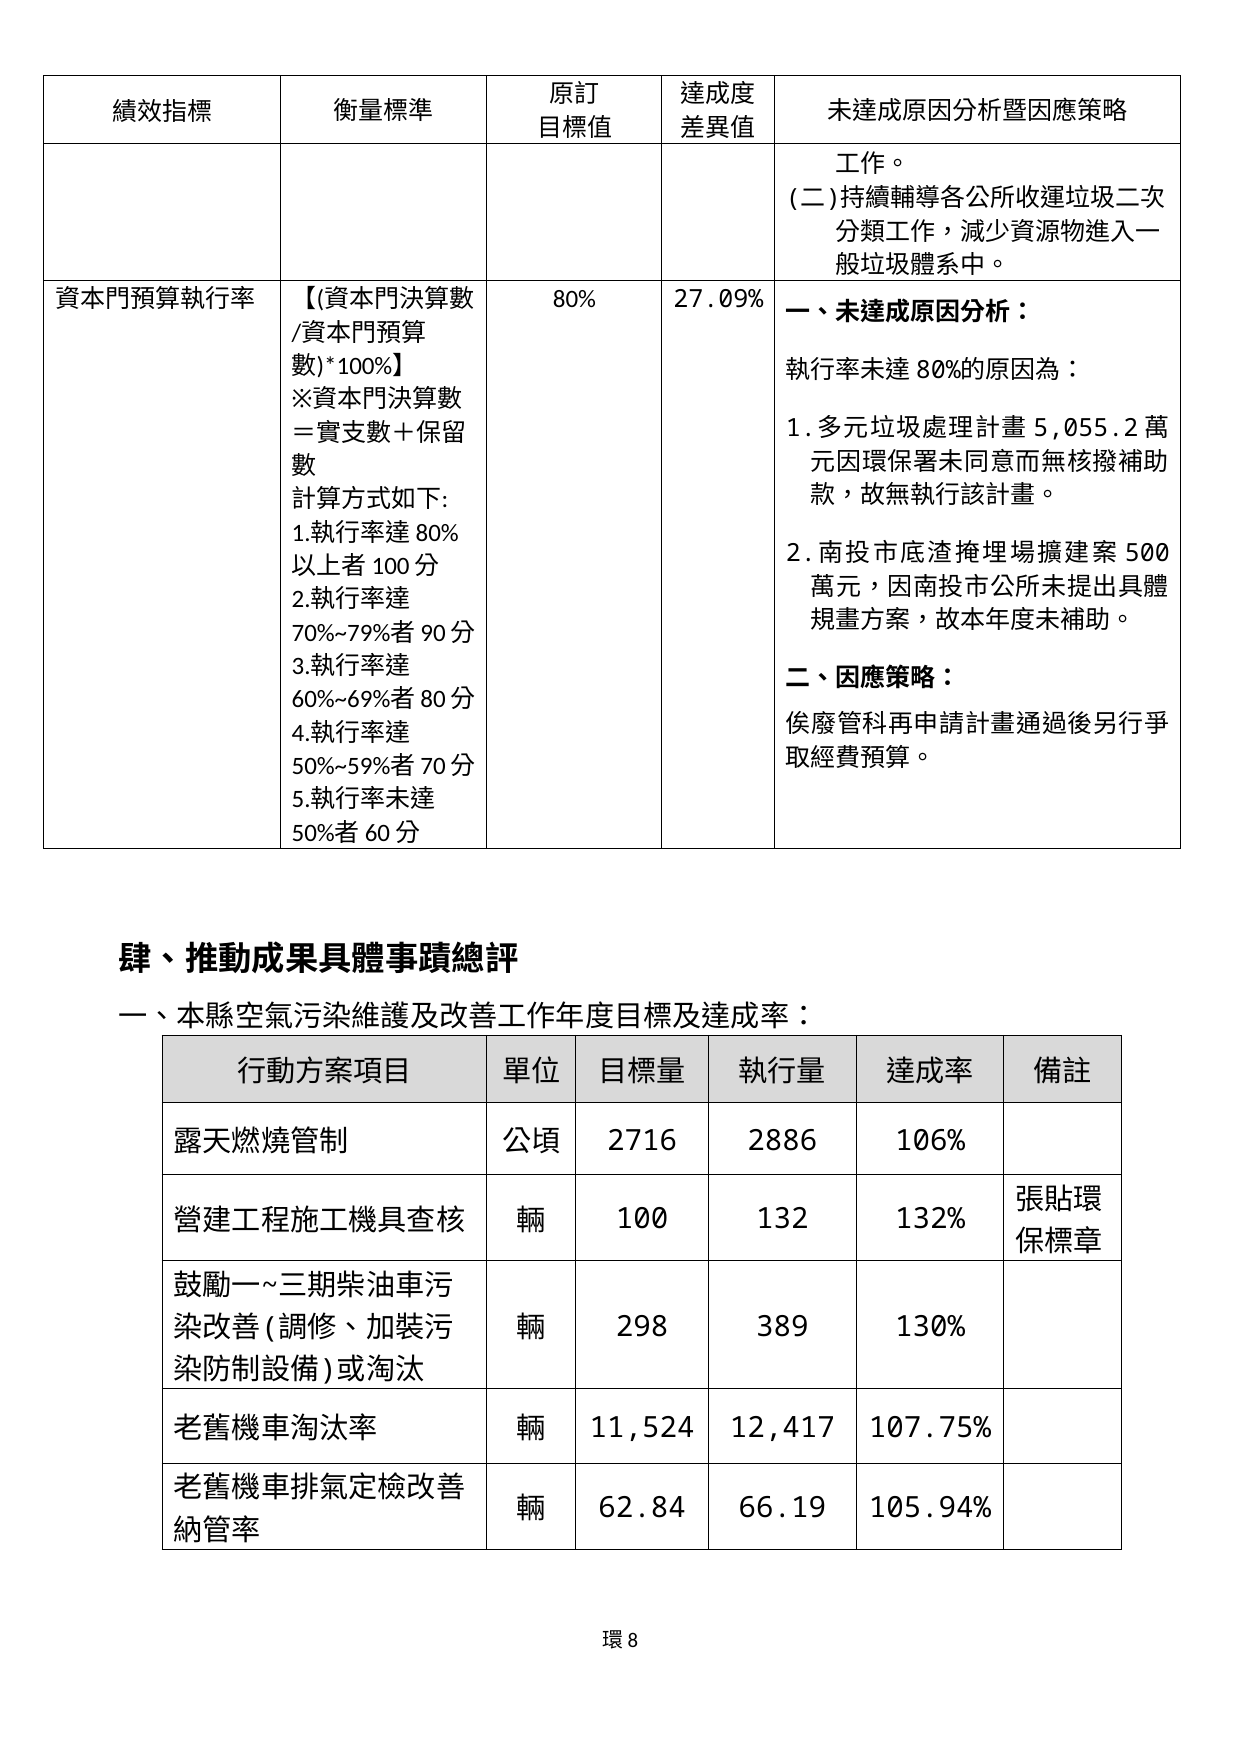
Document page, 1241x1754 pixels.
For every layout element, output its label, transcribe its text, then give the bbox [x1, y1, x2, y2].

table_header 備註 [1004, 1036, 1121, 1102]
table_cell 公頃 [487, 1103, 575, 1174]
table_header 執行量 [709, 1036, 856, 1102]
table_cell 130% [857, 1261, 1003, 1388]
table_cell 105.94% [857, 1464, 1003, 1548]
table_cell 老舊機車淘汰率 [163, 1389, 486, 1463]
text 肆、推動成果具體事蹟總評 [118, 932, 1122, 980]
table_header 績效指標 [44, 76, 280, 143]
table_cell [1004, 1389, 1121, 1463]
table_cell 一、未達成原因分析： 執行率未達80%的原因為： 1.多元垃圾處理計畫5,055.2萬元因環保署未同意而無核撥補助款，故無執行該計畫。 2.南投市底渣掩埋場擴建案500萬元，因南投市公所未提出具體規畫方案，故本年度未補助。 二、因應策略： 俟廢管科再申請計畫通過後另行爭取經費預算。 [775, 281, 1180, 848]
table_cell [1004, 1464, 1121, 1548]
table_header 原訂 目標值 [487, 76, 661, 143]
table_cell 輛 [487, 1464, 575, 1548]
table_header 單位 [487, 1036, 575, 1102]
table_cell 12,417 [709, 1389, 856, 1463]
table_cell 66.19 [709, 1464, 856, 1548]
table_cell 營建工程施工機具查核 [163, 1175, 486, 1260]
table_cell [281, 144, 486, 280]
text 一、本縣空氣污染維護及改善工作年度目標及達成率： [118, 992, 1122, 1035]
table_cell 張貼環保標章 [1004, 1175, 1121, 1260]
table_cell 132 [709, 1175, 856, 1260]
table_cell [487, 144, 661, 280]
table_cell 老舊機車排氣定檢改善納管率 [163, 1464, 486, 1548]
table_cell 11,524 [576, 1389, 708, 1463]
table_cell 【(資本門決算數/資本門預算數)*100%】 ※資本門決算數＝實支數＋保留數 計算方式如下: 1.執行率達80%以上者100分 2.執行率達70%~79%者90分 3.執行率達60%~69%者80分 4.執行率達50%~59%者70分 5.執行率未達50%者60分 [281, 281, 486, 848]
table_cell 輛 [487, 1175, 575, 1260]
table_cell 100 [576, 1175, 708, 1260]
table_cell [1004, 1261, 1121, 1388]
table_cell 80% [487, 281, 661, 848]
table_cell 工作。 (二)持續輔導各公所收運垃圾二次分類工作，減少資源物進入一般垃圾體系中。 [775, 144, 1180, 280]
table_header 目標量 [576, 1036, 708, 1102]
table_cell 62.84 [576, 1464, 708, 1548]
table_cell 資本門預算執行率 [44, 281, 280, 848]
table_header 達成率 [857, 1036, 1003, 1102]
table_cell 132% [857, 1175, 1003, 1260]
table_cell 106% [857, 1103, 1003, 1174]
table_cell 輛 [487, 1389, 575, 1463]
table_cell [662, 144, 774, 280]
table_cell 2886 [709, 1103, 856, 1174]
table_cell 露天燃燒管制 [163, 1103, 486, 1174]
table_cell 輛 [487, 1261, 575, 1388]
table_cell 298 [576, 1261, 708, 1388]
table_header 達成度 差異值 [662, 76, 774, 143]
table_cell 27.09% [662, 281, 774, 848]
table_cell 389 [709, 1261, 856, 1388]
table_header 未達成原因分析暨因應策略 [775, 76, 1180, 143]
table_header 行動方案項目 [163, 1036, 486, 1102]
table_cell 107.75% [857, 1389, 1003, 1463]
table_header 衡量標準 [281, 76, 486, 143]
table_cell [1004, 1103, 1121, 1174]
table_cell 鼓勵一~三期柴油車污染改善(調修、加裝污染防制設備)或淘汰 [163, 1261, 486, 1388]
table_cell 2716 [576, 1103, 708, 1174]
table_cell [44, 144, 280, 280]
